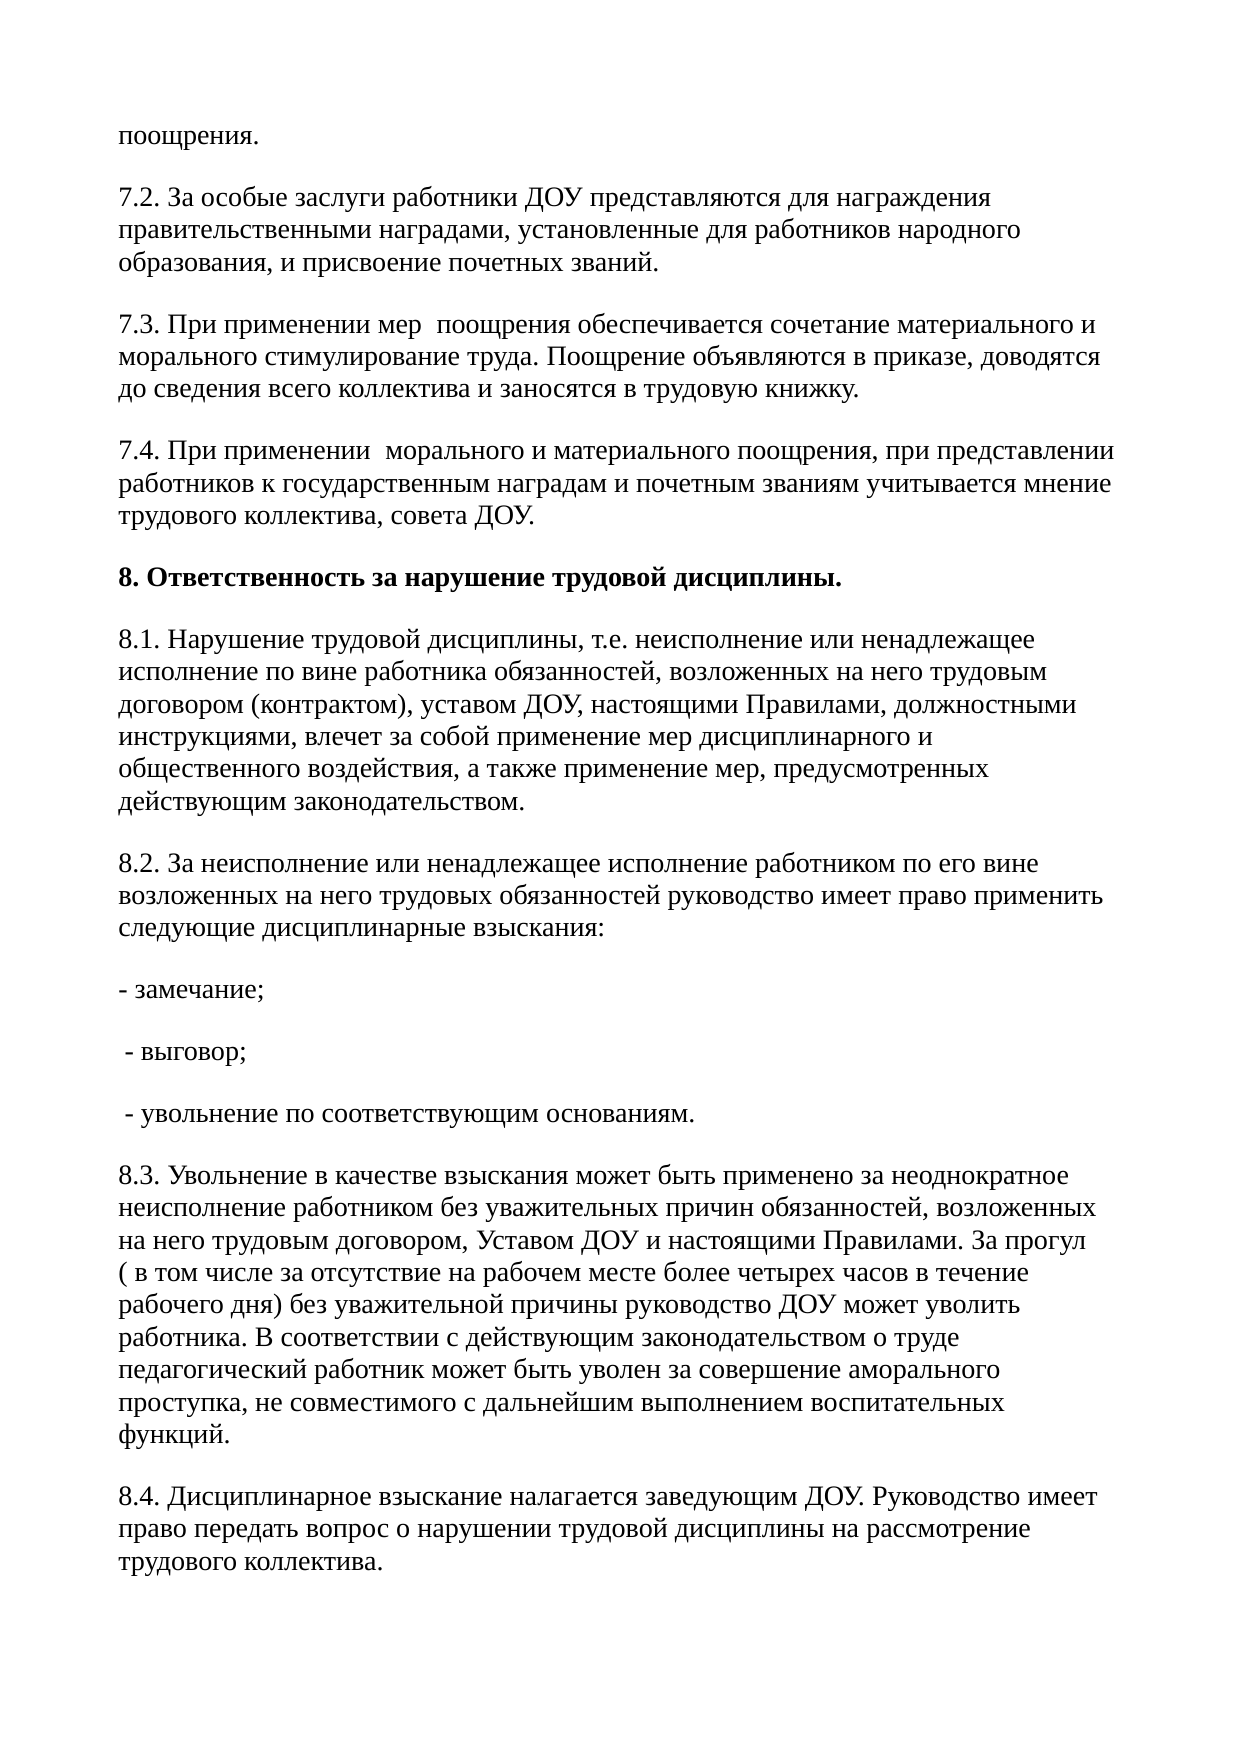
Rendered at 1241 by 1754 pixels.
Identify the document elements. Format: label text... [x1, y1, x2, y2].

table_header принимаются заведующим ДОУ в соответствии с Трудовым кодексом РФ и доводится до сведения работника в письменной форме не позднее трех дней после издания приказа по ДОУ. 2.4. На педагогическую работу принимаются лица, имеющие необходимую педагогическую квалификацию, соответствующую требованиям квалификационной характеристики по должности и полученной специальности, подтвержденной документами об образовании. 2.5. К педагогической деятельности ДОУ не допускаются лица, которым она запрещена приговором суда или по медицинским показаниям, а также лица, имеющие судимость за определенные преступления. Перечни соответствующих медицинских противопоказаний и состав преступлений устанавливаются законом. 2.6. При приеме на работу (заключение трудового договора) работник обязан предоставить руководству следующие документы: - медицинское заключение о состоянии здоровья; - паспорт или иной документ, удостоверяющий личность; - трудовую книжку, за исключением случаев, когда трудовой договор заключается впервые или работник поступает на работу на условиях совместительства; - копию ИНН; - страховое свидетельство государственного пенсионного страхования; - документы воинского учета – для военнообязанных и лиц, подлежащих призыву на военную службу; - документ о соответствующем образовании. Прием на работу без перечисленных выше документов не допускается. 2.7. Запрещается требовать от лиц при приеме на работу документы, представление которых не предусмотрено законодательством. 2.8. Прием на работу оформляется приказом ( распоряжением) работодателя, изданным на основании заключенного трудового договора. Содержание приказа должно соответствовать условиям заключенного трудового договора. 2.9. Приказ ( распоряжение) работодателя о приеме на работу объявляется работнику под расписку в трехдневный срок со дня подписания трудового договора. По требованию работника работодатель обязан выдать ему надлежащее заверенную копию указанного приказа (распоряжения). В нем должны быть указаны наименование должности в соответствии с Единым тарификационным справочником работ и профессий рабочих, квалификационным справочником должностей служащих или штатным расписанием и условия оплаты труда. 2.10. Перед допуском к работе вновь поступившего работника заведующий обязан ознакомить работника: - с условиями труда, его должностной инструкцией, условиями оплаты труда, разъяснить его права и обязанности; - с настоящими Правилами, проинструктировать его по правилам техники безопасности, производственной санитарии, пожарной безопасности и организации охраны жизни и здоровья детей и зафиксировать сведения о проведенном инструктаже в журнале установленного образца. 2.11. На всех работников, проработавших свыше пяти дней, работодатель обязан вести трудовые книжки, если работа в этой организации является для него основной. 2.12. На каждого работника ДОУ заводится личное дело, которое состоит из листка учета кадров, автобиографии, копии документа об образовании, материалов по результатам аттестации. После увольнения работника его личное дело хранится в ДОУ 50 лет с последующей сдачей в соответствующий архив. 2.13. Прекращение трудового договора возможно только по основаниям, предусмотренным законодательством (ст. 73,75,80,81,83,84,336 Трудового кодекса РФ). Работники имеют право расторгнуть трудовой договор, письменно предупредив руководство ДОУ за две недели. Прекращение трудового договора оформляется приказом по ДОУ. 2.14. В день увольнения руководитель ДОУ производит с работником полный денежный расчет и выдает ему трудовую книжку с внесенной в нее записью об увольнении. Запись о причине увольнения в трудовую книжку вносится в соответствии с формулировками законодательства и со ссылкой на статью и пункт закона. Днем увольнения считается последний день работы. 3. Основные обязанности работников. 3.1. Работать честно и добросовестно, строго выполнять учебный режим, распоряжения руководителя ДОУ, обязанности, возложенные на них Уставом ДОУ, Правилами внутреннего трудового распорядка, положениями и должностными инструкциями. 3.2. Соблюдать дисциплину труда – основу порядка ДОУ, вовремя приходить на работу, соблюдать установленную продолжительность рабочего времени, максимально используя его для творческого и эффективного выполнения возложенных на них обязанностей, воздерживаться от действий, мешающим другим работникам выполнять свои трудовые обязанности, своевременно и точно исполнять распоряжения руководителя. 3.3. Всемерно стремиться к повышению качества выполняемой работы, не допускать упущений в ней, строго соблюдать исполнительскую дисциплину, постоянно проявлять творческую инициативу, направленную на достижение высоких результатов образовательной деятельности. 3.4. Соблюдать требования техники безопасности и охраны труда, производственной санитарии, гигиены, противопожарной безопасности, предусмотренные соответствующими правилами и инструкциями. 3.5. Быть всегда внимательным к детям, вежливыми с их родителями и членами коллектива. 3.6. Систематически повышать свой теоретический, методический и культурный уровень, деловую квалификацию. 3.7. Быть примером достойного поведения и высокого морального долга на работе, соблюдать правила общежития. 3.8. Содержать свое рабочее место в чистоте и порядке, соблюдать установленный порядок хранения материальных ценностей и документов. 3.9. Беречь и укреплять собственность ДОУ (оборудование, игрушки, инвентарь, учебные пособия и т.д.), экономно расходовать материалы, топливо, электроэнергию, воспитывать у детей бережное отношение к имуществу. 3.10. Проходить в установленные сроки периодические медицинские осмотры. 3.11. Нести полную ответственность за жизнь и здоровье детей во время проведения учебных и игровых занятий в группе, во время прогулок, экскурсий, Обо всех случаях травматизма детей немедленно сообщать руководству, медицинскому работнику и родителям. 3.12. Приказом заведующего ДОУ в дополнение к основной деятельности на воспитателей может быть возложено выполнение обязанностей по заведованию учебно-опытными участками на территории группы, а также выполнение других образовательных функций. 3.13. Не использовать для выступлений и публикаций в средствах массовой информации сведений, полученных в силу служебного положения, распространение которых, может принести вред работодателю или работникам. 3.14. Педагогическим и другим работникам запрещается: - изменять по своему усмотрению расписание занятий и график работы; - отменять, удлинять или сокращать продолжительность занятий и перерывов между ними. 3.15. В помещениях учреждения запрещается: - находиться в верхней одежде и головных уборах; - громко разговаривать и шуметь в коридорах; - курить на территории; - распивать спиртные напитки 4. Основные обязанности руководителя. 4.1. Обеспечивать соблюдение работниками ДОУ обязанностей, возложенных на них должностными инструкциями, Уставом ДОУ и настоящими Правилами. 4.2 Создавать условия для улучшения качества работы, своевременно подводить итоги, поощрять лучших работников с учетом мнения трудового коллектива, совета ДОУ, повышать роль морального и материального стимулирования труда. 4.3. Способствовать созданию в трудовом коллективе деловой творческой обстановки, поддерживать и развивать инициативу и активность работников. 4.4. Обеспечивать участие работников в управлении ДОУ, в полной мере используя собрания трудового коллектива, производственные совещания и различные формы самоуправления; своевременно рассматривать замечания и предложения работников по совершенствованию образовательной деятельности. 4.5. Рационально организовывать труд работников ДОУ в соответствии с их специальностью и квалификацией, закреплять за каждым из них определенное место для образовательной деятельности, обеспечивать исправное состояние учебного и игрового оборудования, охрану здоровья и безопасности условия труда. 4.6. Обеспечивать систематическое повышение профессиональной квалификации работников ДОУ, организовывать и проводить аттестацию педагогических работников, создавать необходимые условия для совмещения работы с обучением в учебных заведениях. 4.7. Обеспечивать соблюдение трудовой и производственной дисциплины, своевременно проявлять меры воздействия к нарушителям трудовой дисциплины, учитывая при этом мнение коллектива. 4.8. Не допускать к исполнению своих обязанностей работника, появившегося на работе в нетрезвом состоянии, применять к нему соответствующие дисциплинарные меры в установленном порядке согласно действующему законодательству. 4.9. Создавать оптимально – санитарно –гигиенические условия (освещенность рабочего места, температурный режим, электробезопасность и т.д.). Своевременно производить ремонт ДОУ, добиваться эффективной работы технического персонала. 4.10. Обеспечивать сохранность имущества ДОУ, его сотрудников и детей. 4.11. Обеспечивать систематический контроль за соблюдением условий оплаты труда работников и расходование фонда заработной платы. 4.12. Чутко относится к повседневным нуждам работников, обеспечивать предоставление им установленных льгот и преимуществ, при возможности содействовать улучшению их жилищно-бытовых условий. 4.13. Нести ответственность за жизнь и здоровье детей во время пребывания в ДОУ. Обо всех случаях травматизма сообщать в соответствующие органы управления образованием в установленном порядке. 5. Права. 5.1. Педагогические работники имеют право работать по совместительству в других организациях, учреждениях в свободное от основной работы время, но не в ущерб основной работе. 5.2. Руководящие и педагогические работники добровольно проходят раз в пять лет аттестацию согласно Положению о порядке аттестации педагогических и руководящих работников государственных и муниципальных образовательных учреждений. 5.3. Работники учреждения имеют право: - на самостоятельное определение форм, средств и методов своей педагогической деятельности в рамках воспитательной компетенции Учреждения - определение по своему усмотрению темпов прохождения того или иного раздела программы; - проявление творчества, инициативы. 5.4. Уважение и вежливое обращение со стороны администрации, воспитанников, родителей. 5.5. Моральное и материальное поощрение по результатам своего труда; 5.6. Работники учреждения имеют право на: - повышение разряда и категории по результатам своего труда; - совмещение профессий, должностей; - получение рабочего места, соответствующего санитарно-гигиеническим нормам, нормам охраны труда, снабженного необходимым оборудованием, пособиями и иными материалами; - обязательное социальное страхование от несчастных случаев на производстве и профессиональных заболеваний в соответствии с федеральным законом; - получение достоверной информации от работодателя, соответствующих государственных и общественных органов и общественных организаций об условиях и охране труда на рабочем месте, о существующем риске повреждения здоровья, а также о мерах по защите от воздействия вредных и (или) опасных производственных факторов; - отказ от выполнения работ в случае возникновения опасности для жизни и здоровья в следствие нарушений требований охраны труда, за исключением, предусмотренных федеральным законом, до устранения такой опасности; - обеспечение средствами индивидуальной и коллективной защите в соответствии с требованиями охраны труда за счет средств работодателя; - обучение безопасным методам и приемам труда за счет средств работодателя; - профессиональную переподготовку за счет средств работодателя в случае ликвидации рабочего места вследствие нарушений требований охраны труда; - запрос о проведении проверки условий и охраны труда на рабочем месте органами государственного надзора и контроля за соблюдением законодательства о труде и охране труда лицами, осуществляющими государственную экспертизу условий труда, а также органами профсоюзного контроля; - обращение в органы государственной власти РФ, субъектов РФ и органы местного самоуправления, к Учредителю, к работодателю, а также в профессиональные союзы, их объединения и иные полномочные представительные органы по вопросам охраны труда. 6. Рабочее время и его использование. 6.1. В ДОУ устанавливается пятидневная рабочая неделя из расчета 40 часов с двумя выходными днями – суббота и воскресенье. Продолжительность рабочего дня (смены) для воспитателей определяется из расчета 36 часов в неделю Начало рабочего дня-08:00часов Конец рабочего дня -17:00часов 6.2. Воспитатели ДОУ должны приходить на работу за 15 минут до начала смены. Оканчивается рабочий день воспитателей ДОУ в зависимости от продолжительности смены. В конце дня воспитатели обязаны проводить детей в раздевалку проследить за уходом детей домой в сопровождении родителей ( законных представителей) 6.3. Администрация имеет право поставить помощника воспитателя на замену воспитателя в группу для работы с детьми в случае производственной необходимости. 6.4. В случае неявки на работу по болезни работник обязан при наличии такой возможности известить администрацию как можно раньше, а также предоставить листок временной нетрудоспособности в первый день выхода на работу. 6.5. Рабочее время педагогических работников определяется учебным расписанием и должностными обязанностями в соответствии с Уставом ДОУ и настоящими Правилами. 6.6. Учебную нагрузку педагогических работников на новый учебный год устанавливает заведующий ДОУ с учетом мнения трудового коллектива до ухода работника в отпуск. При этом необходимо учитывать, что объем учебной нагрузки: - устанавливается исходя из принципов преемственности с учетом квалификации педагогического работника и имеющегося в наличии объема учебной нагрузки; - больше или меньше нормы часов за ставку заработной платы устанавливается только с письменного согласия работника; - должен быть стабильным на протяжении всего учебного года, уменьшение его возможно при сокращении числа детей и количества групп. 6.7. Руководитель ДОУ обязан организовать учет явки работников ДОУ на работу и ухода с работы. 6.8. Продолжительность рабочего дня обслуживающего персонала и рабочих определяется графиком сменности, который должен быть объявлен работникам под расписку и вывешен на видном месте не позднее, чем за один месяц до введения его в действие. 6.9. Работа в праздничные дни запрещена. Привлечение отдельных работников ДОУ ( воспитателей и др.) к дежурству в выходные и праздничные дни допускается в исключительных случаях, предусмотренных законодательством, по письменному приказу Заведующего ДОУ. 6.10. Дни отдыха за дежурство или работу в выходные и праздничные дни предоставляются в порядке, предусмотренном действующим законодательством, в любое время, не совпадающее с очередным отпуском. 6.11. Очередность предоставления ежегодных отпусков устанавливается с учетом необходимости обеспечения нормальной работы ДОУ и благоприятных условий для отдыха работников. Отпуска педагогическим работникам ДОУ, как правило, предоставляются по возможности в летний период. 6.12. Предоставление отпуска заведующему оформляется приказом по соответствующему органу управления образованием, другим работникам – приказом по ДОУ. 6.13. Педагогическим и другим работникам ДОУ запрещается: - изменять по своему усмотрению расписание занятий, заменять друг друга без ведома руководства ДОУ; - отменять, удлинять или сокращать продолжительность учебных занятий и перемен; - отвлекать педагогических работников в учебное время от их непосредственной работы для проведения разного рода мероприятий, не связанных с производственной деятельностью. 6.14. Посторонние лица могут присутствовать в группе на учебном занятии только с разрешения заведующего и его заместителей. Вход в группу после начала учебного занятия разрешается только заведующему ДОУ. 6.15. Общие собрания трудового коллектива проводятся по мере необходимости, но не реже 1 раза в год. Заседания педагогического совета проводятся не реже 3 раз в год. Все заседания проводятся в нерабочее время и не должны продолжаться более двух часов, родительские собрания – более полутора часов. 7. Поощрение за успехи в работе. 7.1. За образцовое выполнение трудовых обязанностей, успех в обучении и воспитании детей, продолжительную и безупречную работу, новаторство в труде и другие достижения применяются следующие поощрения: - объявление благодарности с занесением в трудовую книжку; - выдача премии; - награждение ценным подарком; - награждение почетной грамотой. В ДОУ могут применяться и другие ведомственные и государственные поощрения. 7.2. За особые заслуги работники ДОУ представляются для награждения правительственными наградами, установленные для работников народного образования, и присвоение почетных званий. 7.3. При применении мер поощрения обеспечивается сочетание материального и морального стимулирование труда. Поощрение объявляются в приказе, доводятся до сведения всего коллектива и заносятся в трудовую книжку. 7.4. При применении морального и материального поощрения, при представлении работников к государственным наградам и почетным званиям учитывается мнение трудового коллектива, совета ДОУ. 8. Ответственность за нарушение трудовой дисциплины. 8.1. Нарушение трудовой дисциплины, т.е. неисполнение или ненадлежащее исполнение по вине работника обязанностей, возложенных на него трудовым договором (контрактом), уставом ДОУ, настоящими Правилами, должностными инструкциями, влечет за собой применение мер дисциплинарного и общественного воздействия, а также применение мер, предусмотренных действующим законодательством. 8.2. За неисполнение или ненадлежащее исполнение работником по его вине возложенных на него трудовых обязанностей руководство имеет право применить следующие дисциплинарные взыскания: - замечание; - выговор; - увольнение по соответствующим основаниям. 8.3. Увольнение в качестве взыскания может быть применено за неоднократное неисполнение работником без уважительных причин обязанностей, возложенных на него трудовым договором, Уставом ДОУ и настоящими Правилами. За прогул ( в том числе за отсутствие на рабочем месте более четырех часов в течение рабочего дня) без уважительной причины руководство ДОУ может уволить работника. В соответствии с действующим законодательством о труде педагогический работник может быть уволен за совершение аморального проступка, не совместимого с дальнейшим выполнением воспитательных функций. 8.4. Дисциплинарное взыскание налагается заведующим ДОУ. Руководство имеет право передать вопрос о нарушении трудовой дисциплины на рассмотрение трудового коллектива. 8.5. Дисциплинарные взыскания на заведующего налагаются органом управления образованием, который имеет право назначать и увольнять руководителя ДОУ. 8.6. До применения взыскания от нарушителей трудовой дисциплины должны быть потребованы объяснения в письменной форме. Отказ работника дать объяснение не может служить препятствием для применения дисциплинарного взыскания. Дисциплинарное взыскание применяется руководством не позднее одного месяца со дня его обнаружения, не считая времени болезни или пребывания работника в отпуске. 8.7. За каждое нарушение трудовой дисциплины может быть применено только одно дисциплинарное взыскание. 8.8. Приказ о применении дисциплинарного взыскания объявляется работнику под расписку в течение трех рабочих дней со дня его издания. В случае отказа работника подписать указанный приказ составляется соответствующий акт. 8.9. Если в течение года со дня применения дисциплинарного взыскания работник не будет подвергнут новому дисциплинарному взысканию, он считается не подвергшимся дисциплинарному взысканию Руководитель ДОУ по своей инициативе, ходатайству трудового коллектива или личному заявлению работника может издать приказ о снятии взыскания, не ожидая истечения года, если работник не допустил нового нарушения трудовой дисциплины и притом проявил себя как хороший и добросовестный работник. В течение срока действия дисциплинарного взыскания меры поощрения, указанные в п.7, не применяются. 8.10. Увольнение в порядке дисциплинарного взыскания, а также увольнение в связи с аморальным проступком и применением мер физического или психологического насилия производятся без согласия с профсоюзным органом. 8.11. Правила внутреннего трудового распорядка ДОУ № 6 относятся к локальным правовым актам, регламентирующим отношения внутри коллектива. ПРИМЕЧАНИЕ: Правила внутреннего трудового распорядка объявляются каждому работнику под расписку и утверждаются заведующим ДОУ (работодателем) с учетом мнения трудового коллектива. Принят общим собранием Трудового коллектива ДОУ Протокол №___ от «__»_________20__г [118, 118, 1120, 1606]
